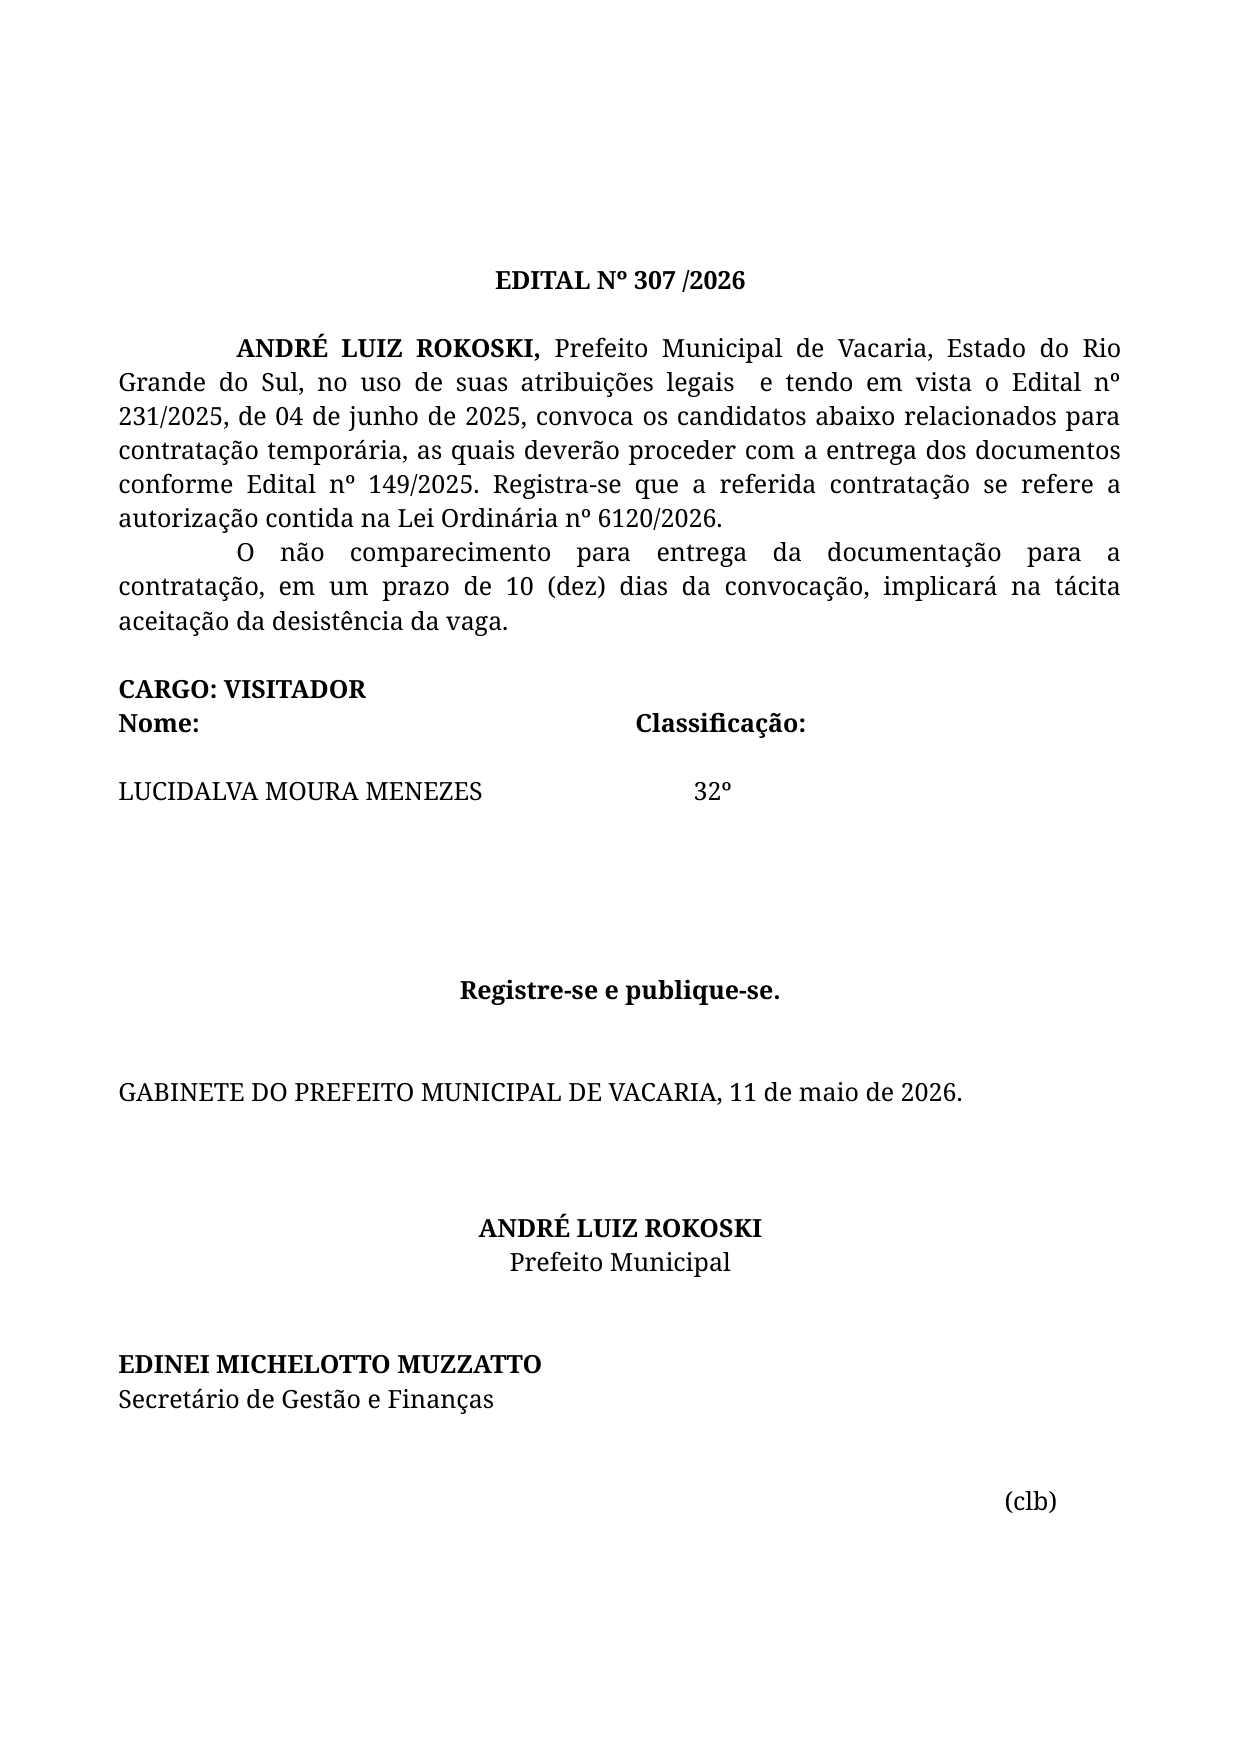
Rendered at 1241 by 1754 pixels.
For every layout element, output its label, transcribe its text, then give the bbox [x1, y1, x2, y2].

text ANDRÉ LUIZ ROKOSKI [118, 1211, 1122, 1245]
text Nome: Classificação: [118, 705, 1122, 739]
text LUCIDALVA MOURA MENEZES 32º [118, 773, 1122, 807]
text EDITAL Nº 307 /2026 [118, 262, 1122, 297]
text ANDRÉ LUIZ ROKOSKI, Prefeito Municipal de Vacaria, Estado do Rio Grande do Sul, no uso de suas atribuições legais e tendo em vista o Edital nº 231/2025, de 04 de junho de 2025, convoca os candidatos abaixo relacionados para contratação temporária, as quais deverão proceder com a entrega dos documentos conforme Edital nº 149/2025. Registra-se que a referida contratação se refere a autorização contida na Lei Ordinária nº 6120/2026. [118, 331, 1122, 535]
text Secretário de Gestão e Finanças [118, 1381, 1122, 1415]
text O não comparecimento para entrega da documentação para a contratação, em um prazo de 10 (dez) dias da convocação, implicará na tácita aceitação da desistência da vaga. [118, 535, 1122, 637]
text GABINETE DO PREFEITO MUNICIPAL DE VACARIA, 11 de maio de 2026. [118, 1075, 1122, 1109]
text (clb) [118, 1449, 1122, 1517]
text CARGO: VISITADOR [118, 671, 1122, 705]
text EDINEI MICHELOTTO MUZZATTO [118, 1347, 1122, 1381]
text Prefeito Municipal [118, 1245, 1122, 1279]
text Registre-se e publique-se. [118, 972, 1122, 1007]
